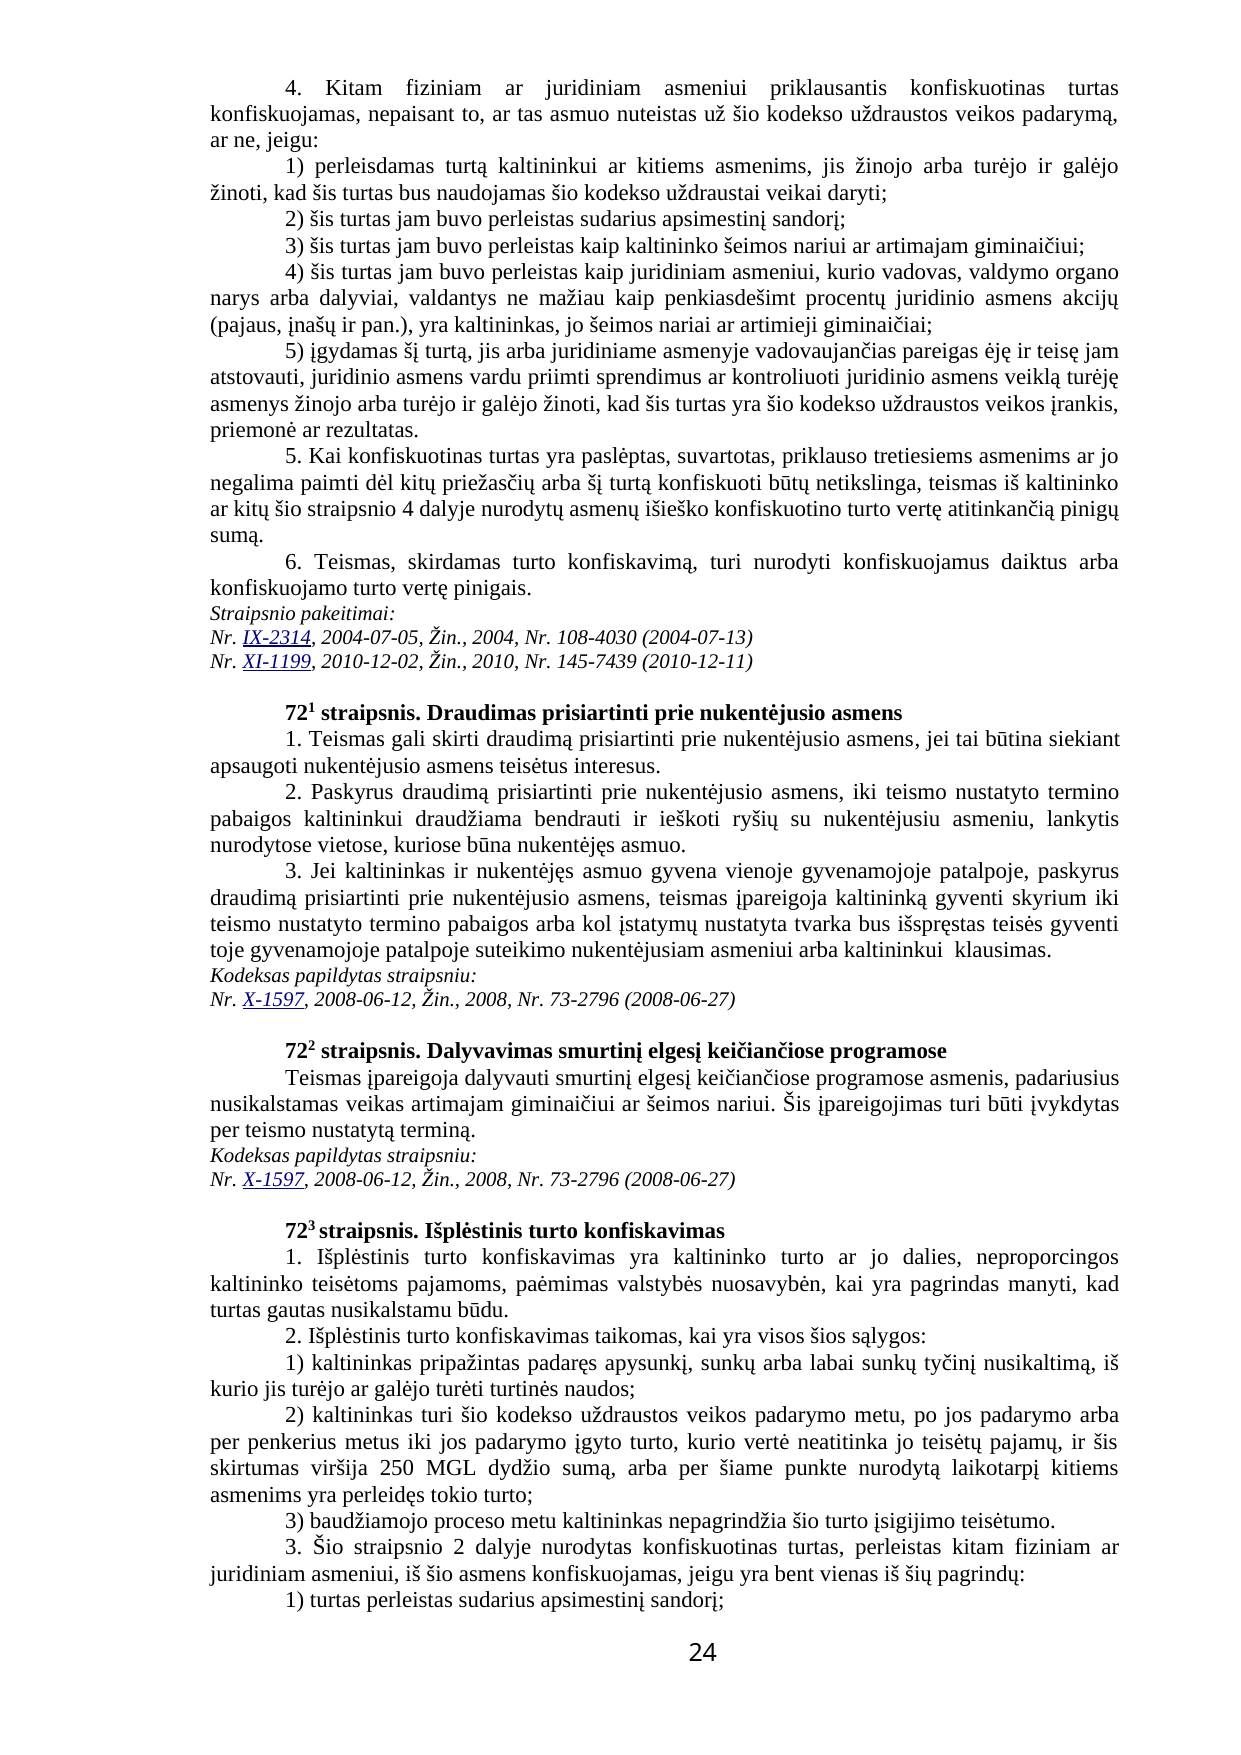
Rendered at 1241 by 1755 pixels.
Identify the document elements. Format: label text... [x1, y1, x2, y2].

text 5. Kai konfiskuotinas turtas yra paslėptas, suvartotas, priklauso tretiesiems asmenims ar jo negalima paimti dėl kitų priežasčių arba šį turtą konfiskuoti būtų netikslinga, teismas iš kaltininko ar kitų šio straipsnio 4 dalyje nurodytų asmenų išieško konfiskuotino turto vertę atitinkančią pinigų sumą. [210, 442, 1120, 548]
text 4. Kitam fiziniam ar juridiniam asmeniui priklausantis konfiskuotinas turtas konfiskuojamas, nepaisant to, ar tas asmuo nuteistas už šio kodekso uždraustos veikos padarymą, ar ne, jeigu: [210, 73, 1120, 153]
text 2) šis turtas jam buvo perleistas sudarius apsimestinį sandorį; [210, 205, 1120, 232]
text 3) baudžiamojo proceso metu kaltininkas nepagrindžia šio turto įsigijimo teisėtumo. [210, 1507, 1120, 1533]
text 2) kaltininkas turi šio kodekso uždraustos veikos padarymo metu, po jos padarymo arba per penkerius metus iki jos padarymo įgyto turto, kurio vertė neatitinka jo teisėtų pajamų, ir šis skirtumas viršija 250 MGL dydžio sumą, arba per šiame punkte nurodytą laikotarpį kitiems asmenims yra perleidęs tokio turto; [210, 1402, 1120, 1507]
text Nr. X-1597, 2008-06-12, Žin., 2008, Nr. 73-2796 (2008-06-27) [210, 987, 1120, 1011]
text Teismas įpareigoja dalyvauti smurtinį elgesį keičiančiose programose asmenis, padariusius nusikalstamas veikas artimajam giminaičiui ar šeimos nariui. Šis įpareigojimas turi būti įvykdytas per teismo nustatytą terminą. [210, 1063, 1120, 1143]
text 1) turtas perleistas sudarius apsimestinį sandorį; [210, 1586, 1120, 1612]
text 1) perleisdamas turtą kaltininkui ar kitiems asmenims, jis žinojo arba turėjo ir galėjo žinoti, kad šis turtas bus naudojamas šio kodekso uždraustai veikai daryti; [210, 153, 1120, 205]
text Nr. XI-1199, 2010-12-02, Žin., 2010, Nr. 145-7439 (2010-12-11) [210, 649, 1120, 673]
text 3) šis turtas jam buvo perleistas kaip kaltininko šeimos nariui ar artimajam giminaičiui; [210, 232, 1120, 258]
text Nr. IX-2314, 2004-07-05, Žin., 2004, Nr. 108-4030 (2004-07-13) [210, 625, 1120, 649]
text 1) kaltininkas pripažintas padaręs apysunkį, sunkų arba labai sunkų tyčinį nusikaltimą, iš kurio jis turėjo ar galėjo turėti turtinės naudos; [210, 1349, 1120, 1402]
text Nr. X-1597, 2008-06-12, Žin., 2008, Nr. 73-2796 (2008-06-27) [210, 1167, 1120, 1191]
text Straipsnio pakeitimai: [210, 601, 1120, 625]
text Kodeksas papildytas straipsniu: [210, 963, 1120, 987]
text 721 straipsnis. Draudimas prisiartinti prie nukentėjusio asmens [210, 699, 1120, 726]
text 3. Šio straipsnio 2 dalyje nurodytas konfiskuotinas turtas, perleistas kitam fiziniam ar juridiniam asmeniui, iš šio asmens konfiskuojamas, jeigu yra bent vienas iš šių pagrindų: [210, 1533, 1120, 1586]
text 2. Paskyrus draudimą prisiartinti prie nukentėjusio asmens, iki teismo nustatyto termino pabaigos kaltininkui draudžiama bendrauti ir ieškoti ryšių su nukentėjusiu asmeniu, lankytis nurodytose vietose, kuriose būna nukentėjęs asmuo. [210, 778, 1120, 857]
text 6. Teismas, skirdamas turto konfiskavimą, turi nurodyti konfiskuojamus daiktus arba konfiskuojamo turto vertę pinigais. [210, 548, 1120, 601]
text 1. Teismas gali skirti draudimą prisiartinti prie nukentėjusio asmens, jei tai būtina siekiant apsaugoti nukentėjusio asmens teisėtus interesus. [210, 726, 1120, 778]
text 2. Išplėstinis turto konfiskavimas taikomas, kai yra visos šios sąlygos: [210, 1322, 1120, 1349]
text 3. Jei kaltininkas ir nukentėjęs asmuo gyvena vienoje gyvenamojoje patalpoje, paskyrus draudimą prisiartinti prie nukentėjusio asmens, teismas įpareigoja kaltininką gyventi skyrium iki teismo nustatyto termino pabaigos arba kol įstatymų nustatyta tvarka bus išspręstas teisės gyventi toje gyvenamojoje patalpoje suteikimo nukentėjusiam asmeniui arba kaltininkui klausimas. [210, 857, 1120, 963]
text 722 straipsnis. Dalyvavimas smurtinį elgesį keičiančiose programose [210, 1037, 1120, 1063]
text Kodeksas papildytas straipsniu: [210, 1143, 1120, 1167]
text 1. Išplėstinis turto konfiskavimas yra kaltininko turto ar jo dalies, neproporcingos kaltininko teisėtoms pajamoms, paėmimas valstybės nuosavybėn, kai yra pagrindas manyti, kad turtas gautas nusikalstamu būdu. [210, 1243, 1120, 1322]
text 4) šis turtas jam buvo perleistas kaip juridiniam asmeniui, kurio vadovas, valdymo organo narys arba dalyviai, valdantys ne mažiau kaip penkiasdešimt procentų juridinio asmens akcijų (pajaus, įnašų ir pan.), yra kaltininkas, jo šeimos nariai ar artimieji giminaičiai; [210, 258, 1120, 337]
text 5) įgydamas šį turtą, jis arba juridiniame asmenyje vadovaujančias pareigas ėję ir teisę jam atstovauti, juridinio asmens vardu priimti sprendimus ar kontroliuoti juridinio asmens veiklą turėję asmenys žinojo arba turėjo ir galėjo žinoti, kad šis turtas yra šio kodekso uždraustos veikos įrankis, priemonė ar rezultatas. [210, 337, 1120, 442]
text 723 straipsnis. Išplėstinis turto konfiskavimas [210, 1217, 1120, 1243]
